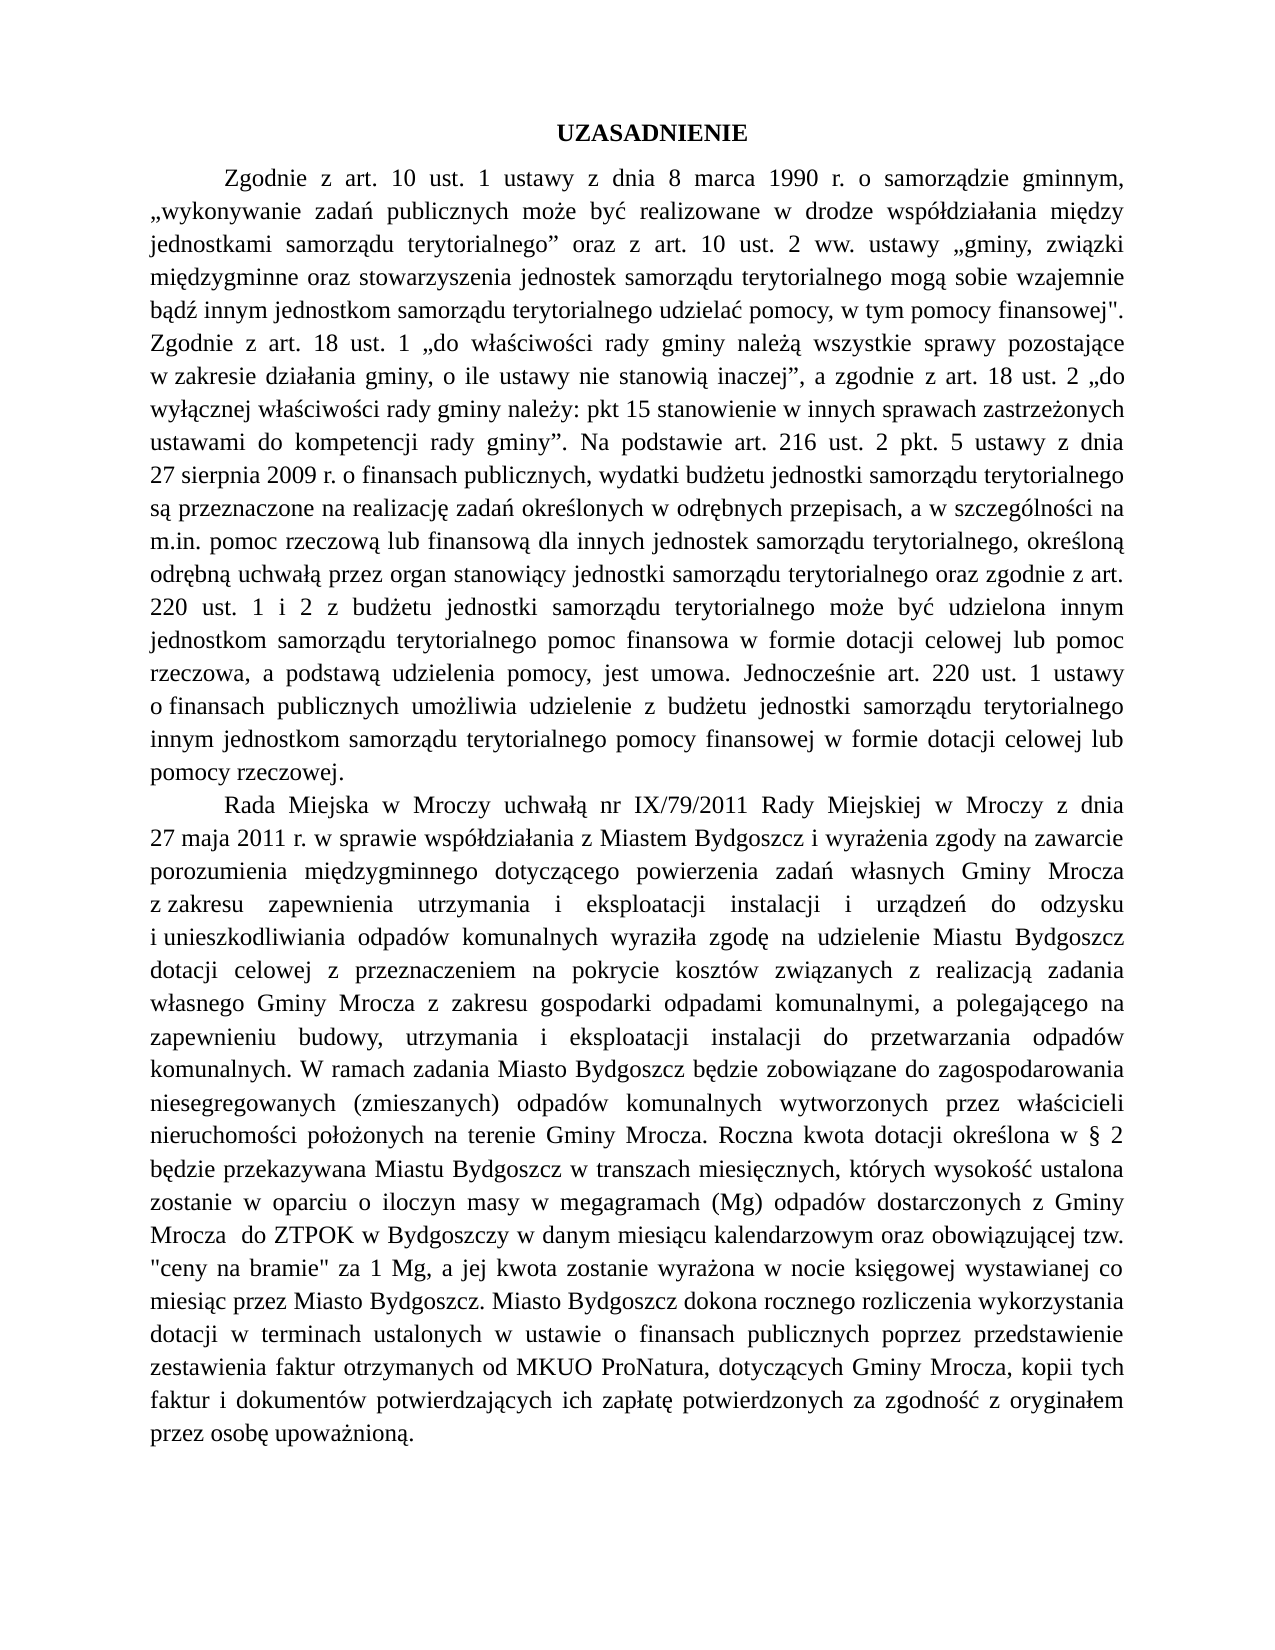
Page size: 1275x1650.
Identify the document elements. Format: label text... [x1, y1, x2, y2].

text UZASADNIENIE [179, 118, 1125, 147]
text Rada Miejska w Mroczy uchwałą nr IX/79/2011 Rady Miejskiej w Mroczy z dnia 27 maja 2011 r. w sprawie współdziałania z Miastem Bydgoszcz i wyrażenia zgody na zawarcie porozumienia międzygminnego dotyczącego powierzenia zadań własnych Gminy Mrocza z zakresu zapewnienia utrzymania i eksploatacji instalacji i urządzeń do odzysku i unieszkodliwiania odpadów komunalnych wyraziła zgodę na udzielenie Miastu Bydgoszcz dotacji celowej z przeznaczeniem na pokrycie kosztów związanych z realizacją zadania własnego Gminy Mrocza z zakresu gospodarki odpadami komunalnymi, a polegającego na zapewnieniu budowy, utrzymania i eksploatacji instalacji do przetwarzania odpadów komunalnych. W ramach zadania Miasto Bydgoszcz będzie zobowiązane do zagospodarowania niesegregowanych (zmieszanych) odpadów komunalnych wytworzonych przez właścicieli nieruchomości położonych na terenie Gminy Mrocza. Roczna kwota dotacji określona w § 2 będzie przekazywana Miastu Bydgoszcz w transzach miesięcznych, których wysokość ustalona zostanie w oparciu o iloczyn masy w megagramach (Mg) odpadów dostarczonych z Gminy Mrocza do ZTPOK w Bydgoszczy w danym miesiącu kalendarzowym oraz obowiązującej tzw. "ceny na bramie" za 1 Mg, a jej kwota zostanie wyrażona w nocie księgowej wystawianej co miesiąc przez Miasto Bydgoszcz. Miasto Bydgoszcz dokona rocznego rozliczenia wykorzystania dotacji w terminach ustalonych w ustawie o finansach publicznych poprzez przedstawienie zestawienia faktur otrzymanych od MKUO ProNatura, dotyczących Gminy Mrocza, kopii tych faktur i dokumentów potwierdzających ich zapłatę potwierdzonych za zgodność z oryginałem przez osobę upoważnioną. [150, 790, 1125, 1447]
text Zgodnie z art. 10 ust. 1 ustawy z dnia 8 marca 1990 r. o samorządzie gminnym, „wykonywanie zadań publicznych może być realizowane w drodze współdziałania między jednostkami samorządu terytorialnego” oraz z art. 10 ust. 2 ww. ustawy „gminy, związki międzygminne oraz stowarzyszenia jednostek samorządu terytorialnego mogą sobie wzajemnie bądź innym jednostkom samorządu terytorialnego udzielać pomocy, w tym pomocy finansowej". Zgodnie z art. 18 ust. 1 „do właściwości rady gminy należą wszystkie sprawy pozostające w zakresie działania gminy, o ile ustawy nie stanowią inaczej”, a zgodnie z art. 18 ust. 2 „do wyłącznej właściwości rady gminy należy: pkt 15 stanowienie w innych sprawach zastrzeżonych ustawami do kompetencji rady gminy”. Na podstawie art. 216 ust. 2 pkt. 5 ustawy z dnia 27 sierpnia 2009 r. o finansach publicznych, wydatki budżetu jednostki samorządu terytorialnego są przeznaczone na realizację zadań określonych w odrębnych przepisach, a w szczególności na m.in. pomoc rzeczową lub finansową dla innych jednostek samorządu terytorialnego, określoną odrębną uchwałą przez organ stanowiący jednostki samorządu terytorialnego oraz zgodnie z art. 220 ust. 1 i 2 z budżetu jednostki samorządu terytorialnego może być udzielona innym jednostkom samorządu terytorialnego pomoc finansowa w formie dotacji celowej lub pomoc rzeczowa, a podstawą udzielenia pomocy, jest umowa. Jednocześnie art. 220 ust. 1 ustawy o finansach publicznych umożliwia udzielenie z budżetu jednostki samorządu terytorialnego innym jednostkom samorządu terytorialnego pomocy finansowej w formie dotacji celowej lub pomocy rzeczowej. [150, 163, 1125, 786]
